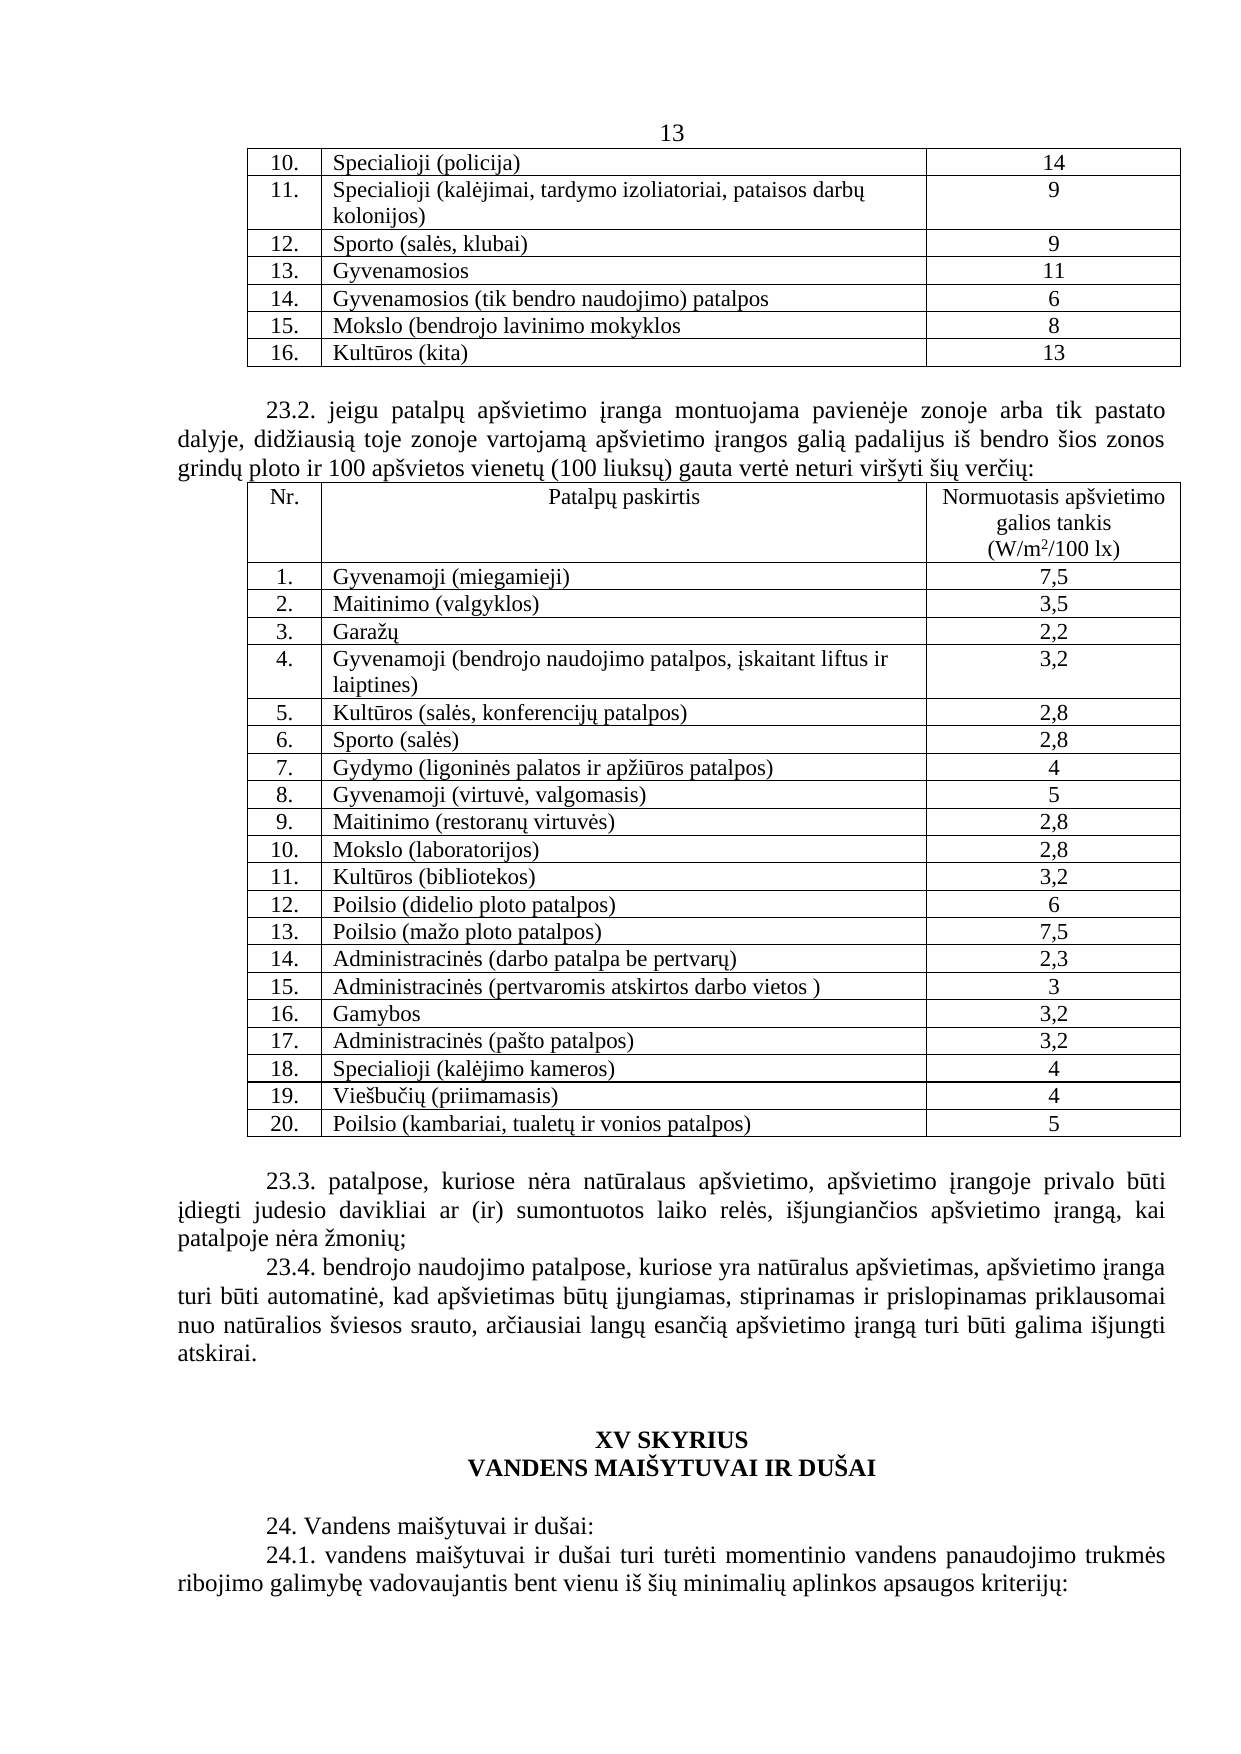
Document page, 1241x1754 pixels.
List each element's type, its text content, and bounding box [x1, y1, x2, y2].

table_cell 4 [927, 1055, 1180, 1081]
table_cell 12. [248, 230, 321, 256]
table_cell 3,2 [927, 1000, 1180, 1027]
table_cell 1. [248, 563, 321, 589]
table_cell Gyvenamoji (virtuvė, valgomasis) [322, 781, 926, 807]
text 23.2. jeigu patalpų apšvietimo įranga montuojama pavienėje zonoje arba tik pastato dalyje, didžiausią toje zonoje vartojamą apšvietimo įrangos galią padalijus iš bendro šios zonos grindų ploto ir 100 apšvietos vienetų (100 liuksų) gauta vertė neturi viršyti šių verčių: [177, 396, 1166, 482]
table_cell 8 [927, 312, 1180, 338]
table_cell Gydymo (ligoninės palatos ir apžiūros patalpos) [322, 754, 926, 780]
table_cell 15. [248, 312, 321, 338]
table_cell 4 [927, 1083, 1180, 1109]
table_cell 5. [248, 699, 321, 725]
text 23.4. bendrojo naudojimo patalpose, kuriose yra natūralus apšvietimas, apšvietimo įranga turi būti automatinė, kad apšvietimas būtų įjungiamas, stiprinamas ir prislopinamas priklausomai nuo natūralios šviesos srauto, arčiausiai langų esančią apšvietimo įrangą turi būti galima išjungti atskirai. [177, 1252, 1166, 1367]
table_cell Kultūros (salės, konferencijų patalpos) [322, 699, 926, 725]
table_cell Administracinės (darbo patalpa be pertvarų) [322, 945, 926, 972]
table_cell Gyvenamoji (miegamieji) [322, 563, 926, 589]
table_cell 7. [248, 754, 321, 780]
table_cell 16. [248, 1000, 321, 1027]
table_cell Mokslo (bendrojo lavinimo mokyklos [322, 312, 926, 338]
table_cell Specialioji (policija) [322, 149, 926, 175]
table_cell 2,8 [927, 836, 1180, 862]
table_header Patalpų paskirtis [322, 483, 926, 562]
table_cell 10. [248, 149, 321, 175]
table_header Nr. [248, 483, 321, 562]
table_cell Poilsio (kambariai, tualetų ir vonios patalpos) [322, 1110, 926, 1136]
table_cell Sporto (salės, klubai) [322, 230, 926, 256]
table_cell Mokslo (laboratorijos) [322, 836, 926, 862]
table_cell 16. [248, 339, 321, 366]
table_cell 6 [927, 891, 1180, 917]
table_cell 14. [248, 285, 321, 311]
text 23.3. patalpose, kuriose nėra natūralaus apšvietimo, apšvietimo įrangoje privalo būti įdiegti judesio davikliai ar (ir) sumontuotos laiko relės, išjungiančios apšvietimo įrangą, kai patalpoje nėra žmonių; [177, 1166, 1166, 1252]
table_cell 8. [248, 781, 321, 807]
table_cell Maitinimo (valgyklos) [322, 590, 926, 617]
table_cell 13. [248, 257, 321, 283]
table_cell 3,2 [927, 863, 1180, 889]
table_cell Administracinės (pašto patalpos) [322, 1028, 926, 1054]
table_cell 14. [248, 945, 321, 972]
table_cell 19. [248, 1083, 321, 1109]
table_cell Kultūros (kita) [322, 339, 926, 366]
table_cell 5 [927, 781, 1180, 807]
table_cell 2,8 [927, 699, 1180, 725]
table_cell 12. [248, 891, 321, 917]
table_cell 11 [927, 257, 1180, 283]
table_cell 2,8 [927, 726, 1180, 753]
table_cell 9. [248, 809, 321, 835]
table_header Normuotasis apšvietimo galios tankis (W/m2/100 lx) [927, 483, 1180, 562]
table_cell 14 [927, 149, 1180, 175]
text 24. Vandens maišytuvai ir dušai: [177, 1511, 1166, 1540]
table_cell 20. [248, 1110, 321, 1136]
table_cell 13 [927, 339, 1180, 366]
table_cell Sporto (salės) [322, 726, 926, 753]
text 24.1. vandens maišytuvai ir dušai turi turėti momentinio vandens panaudojimo trukmės ribojimo galimybę vadovaujantis bent vienu iš šių minimalių aplinkos apsaugos kriterijų: [177, 1540, 1166, 1597]
table_cell 3. [248, 618, 321, 644]
table_cell Gyvenamosios (tik bendro naudojimo) patalpos [322, 285, 926, 311]
table_cell Gyvenamoji (bendrojo naudojimo patalpos, įskaitant liftus ir laiptines) [322, 645, 926, 698]
table_cell 6 [927, 285, 1180, 311]
table_cell 10. [248, 836, 321, 862]
table_cell 9 [927, 176, 1180, 229]
table_cell 4 [927, 754, 1180, 780]
table_cell Kultūros (bibliotekos) [322, 863, 926, 889]
table_cell Viešbučių (priimamasis) [322, 1083, 926, 1109]
table_cell 7,5 [927, 563, 1180, 589]
table_cell Maitinimo (restoranų virtuvės) [322, 809, 926, 835]
table_cell 9 [927, 230, 1180, 256]
table_cell 2. [248, 590, 321, 617]
table_cell Specialioji (kalėjimai, tardymo izoliatoriai, pataisos darbų kolonijos) [322, 176, 926, 229]
table_cell 13. [248, 918, 321, 944]
table_cell Gamybos [322, 1000, 926, 1027]
table_cell 3,5 [927, 590, 1180, 617]
table_cell 11. [248, 176, 321, 229]
table_cell Gyvenamosios [322, 257, 926, 283]
table_cell 7,5 [927, 918, 1180, 944]
table_cell 6. [248, 726, 321, 753]
table_cell 3,2 [927, 645, 1180, 698]
table_cell 11. [248, 863, 321, 889]
table_cell 3 [927, 973, 1180, 999]
text VANDENS MAIŠYTUVAI IR DUŠAI [177, 1453, 1166, 1482]
table_cell 2,2 [927, 618, 1180, 644]
text XV SKYRIUS [177, 1425, 1166, 1453]
table_cell 3,2 [927, 1028, 1180, 1054]
table_cell 18. [248, 1055, 321, 1081]
table_cell Garažų [322, 618, 926, 644]
table_cell 4. [248, 645, 321, 698]
table_cell 2,3 [927, 945, 1180, 972]
table_cell Poilsio (mažo ploto patalpos) [322, 918, 926, 944]
table_cell 2,8 [927, 809, 1180, 835]
table_cell Administracinės (pertvaromis atskirtos darbo vietos ) [322, 973, 926, 999]
table_cell 5 [927, 1110, 1180, 1136]
table_cell Specialioji (kalėjimo kameros) [322, 1055, 926, 1081]
table_cell 15. [248, 973, 321, 999]
table_cell 17. [248, 1028, 321, 1054]
table_cell Poilsio (didelio ploto patalpos) [322, 891, 926, 917]
